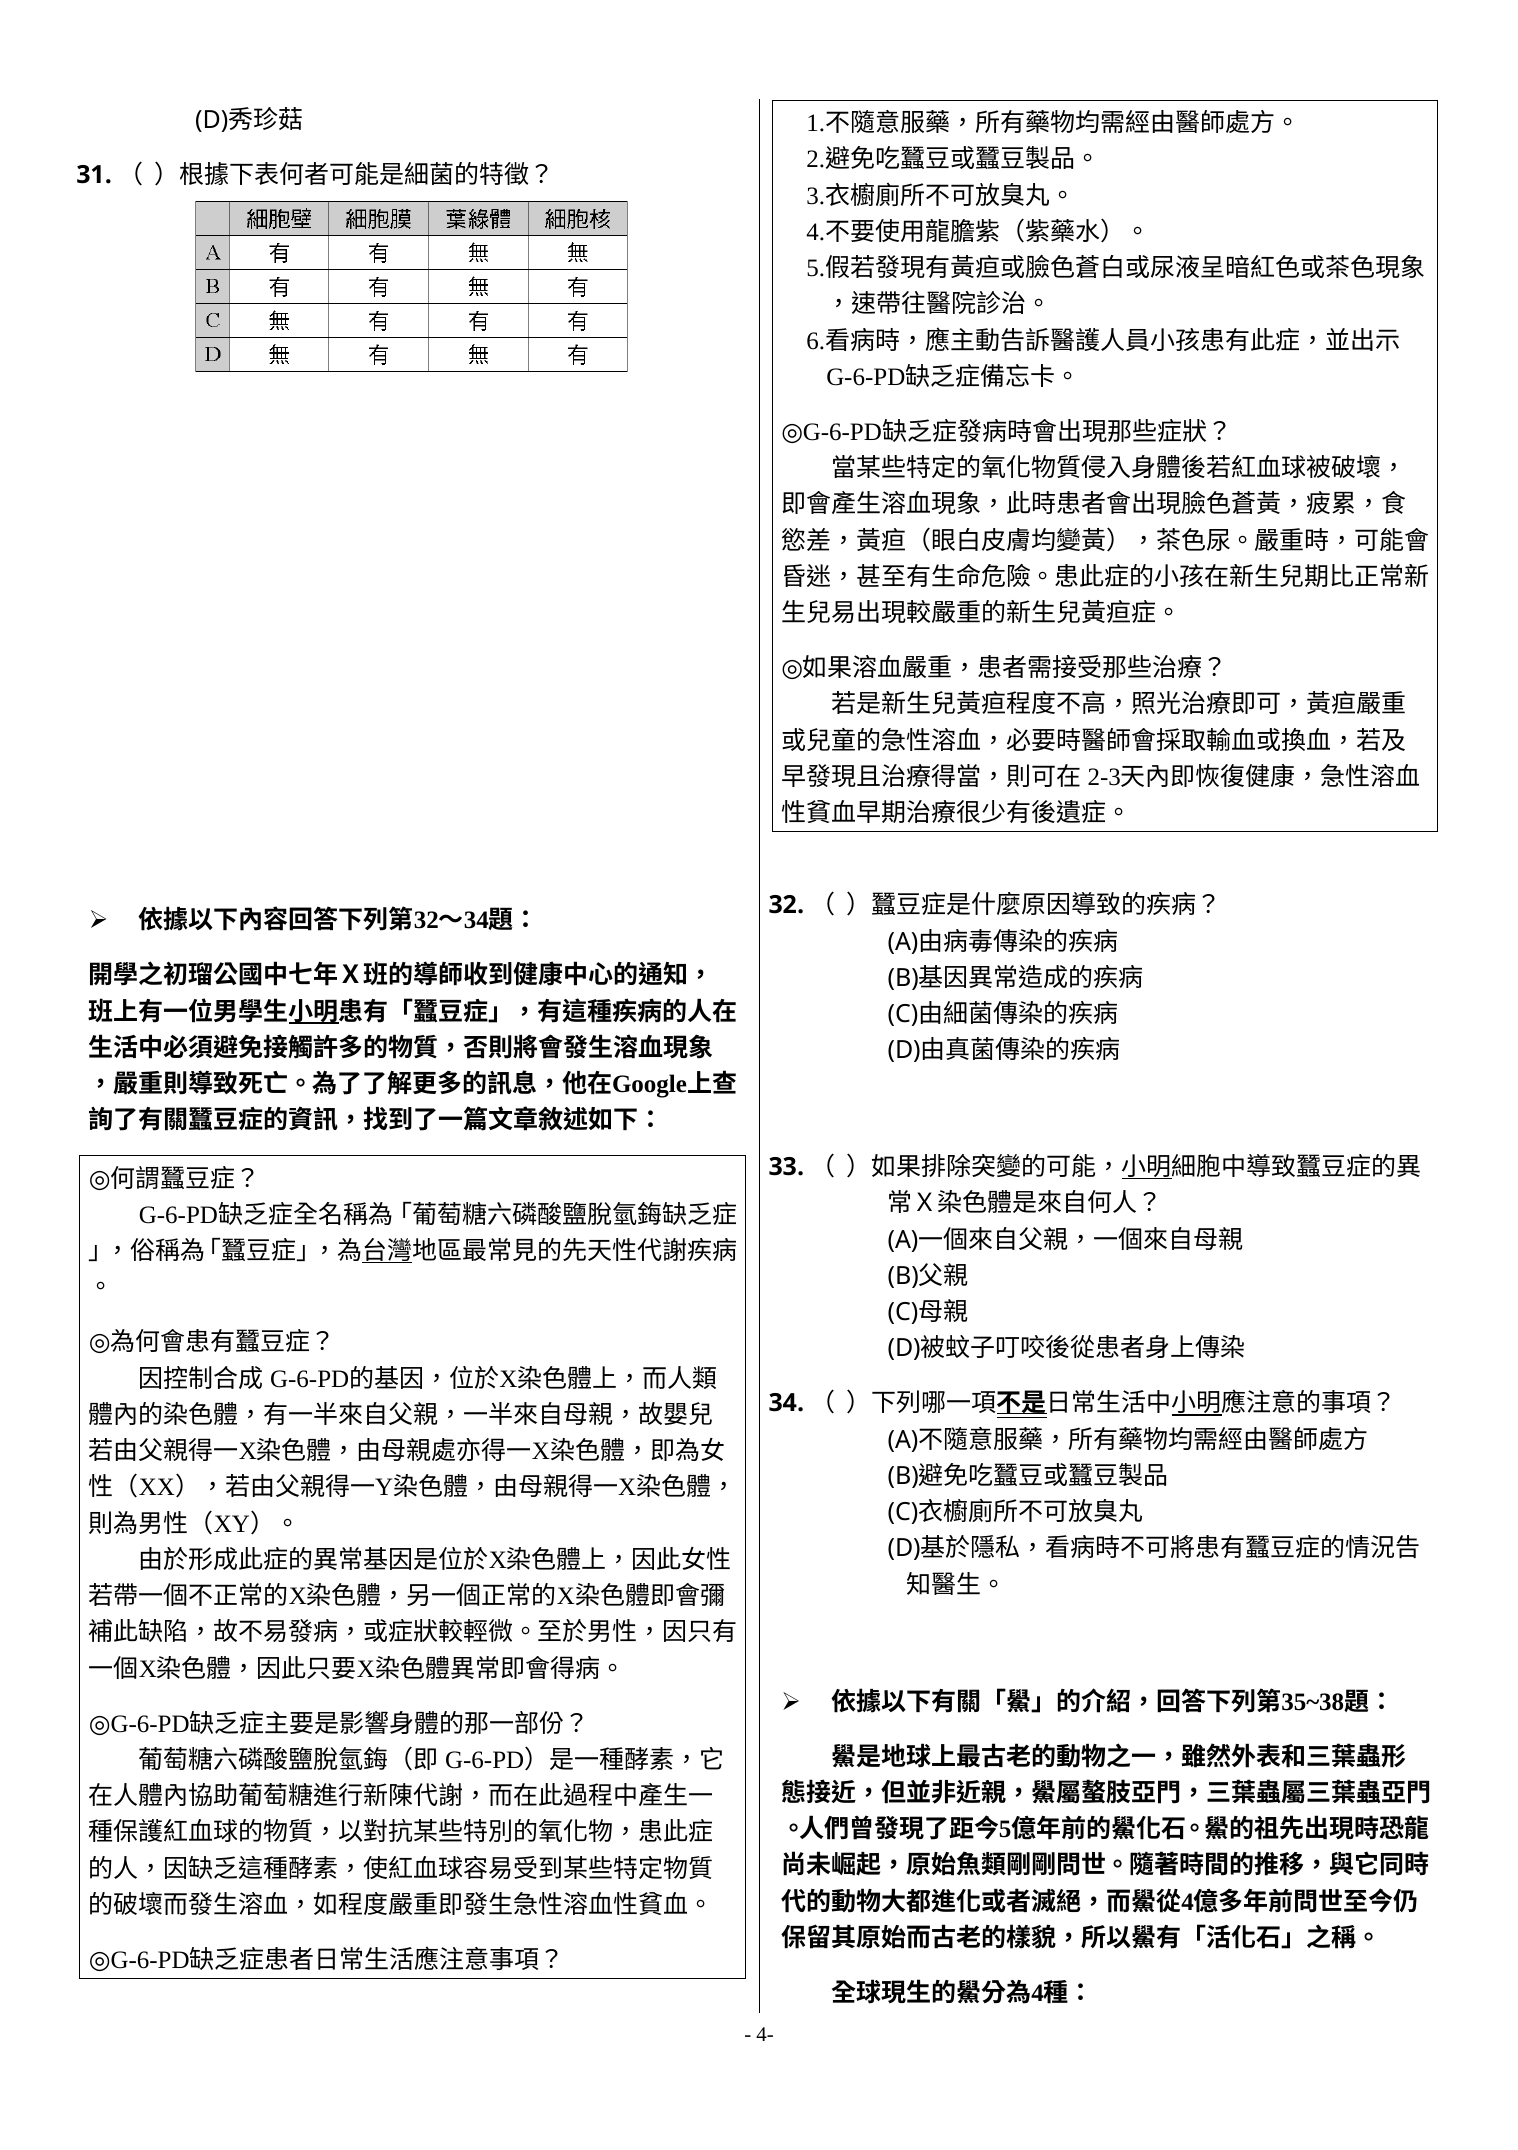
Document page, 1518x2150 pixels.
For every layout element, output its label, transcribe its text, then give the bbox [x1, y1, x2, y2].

text ◎何謂蠶豆症？ [80, 1156, 745, 1194]
text G-6-PD缺乏症全名稱為「葡萄糖六磷酸鹽脫氫鋂缺乏症」，俗稱為「蠶豆症」，為台灣地區最常見的先天性代謝疾病。 [89, 1194, 737, 1303]
text 5.假若發現有黃疸或臉色蒼白或尿液呈暗紅色或茶色現象，速帶往醫院診治。 [781, 248, 1429, 320]
text 1.不隨意服藥，所有藥物均需經由醫師處方。 [773, 101, 1437, 139]
text ◎G-6-PD缺乏症主要是影響身體的那一部份？ [80, 1700, 745, 1739]
text 由於形成此症的異常基因是位於X染色體上，因此女性若帶一個不正常的X染色體，另一個正常的X染色體即會彌補此缺陷，故不易發病，或症狀較輕微。至於男性，因只有一個X染色體，因此只要X染色體異常即會得病。 [89, 1539, 737, 1684]
list 依據以下有關「鱟」的介紹，回答下列第35~38題： [781, 1681, 1429, 1717]
text ◎為何會患有蠶豆症？ [80, 1319, 745, 1358]
text 若是新生兒黃疸程度不高，照光治療即可，黃疸嚴重或兒童的急性溶血，必要時醫師會採取輸血或換血，若及早發現且治療得當，則可在 2-3天內即恢復健康，急性溶血性貧血早期治療很少有後遺症。 [773, 681, 1437, 831]
list （ ）根據下表何者可能是細菌的特徵？ [118, 154, 737, 881]
text 當某些特定的氧化物質侵入身體後若紅血球被破壞，即會產生溶血現象，此時患者會出現臉色蒼黃，疲累，食慾差，黃疸（眼白皮膚均變黃），茶色尿。嚴重時，可能會昏迷，甚至有生命危險。患此症的小孩在新生兒期比正常新生兒易出現較嚴重的新生兒黃疸症。 [781, 448, 1429, 629]
text 2.避免吃蠶豆或蠶豆製品。 [781, 139, 1429, 175]
list （ ）蠶豆症是什麼原因導致的疾病？ (A)由病毒傳染的疾病 (B)基因異常造成的疾病 (C)由細菌傳染的疾病 (D)由真菌傳染的疾病 [810, 885, 1429, 1128]
text ◎如果溶血嚴重，患者需接受那些治療？ [773, 644, 1437, 681]
list (D)秀珍菇 [118, 99, 737, 136]
text 全球現生的鱟分為4種： [781, 1972, 1429, 2008]
list （ ）下列哪一項不是日常生活中小明應注意的事項？ (A)不隨意服藥，所有藥物均需經由醫師處方 (B)避免吃蠶豆或蠶豆製品 (C)衣櫥廁所不可放臭丸 (D)基於隱私，看病時不可將患有蠶豆症的情況告 知醫生。 [810, 1383, 1429, 1662]
text 因控制合成 G-6-PD的基因，位於X染色體上，而人類體內的染色體，有一半來自父親，一半來自母親，故嬰兒若由父親得一X染色體，由母親處亦得一X染色體，即為女性（XX），若由父親得一Y染色體，由母親得一X染色體，則為男性（XY）。 [89, 1358, 737, 1539]
list （ ）如果排除突變的可能，小明細胞中導致蠶豆症的異常Ｘ染色體是來自何人？ (A)一個來自父親，一個來自母親 (B)父親 (C)母親 (D)被蚊子叮咬後從患者身上傳染 [810, 1147, 1429, 1364]
text 開學之初瑠公國中七年Ｘ班的導師收到健康中心的通知，班上有一位男學生小明患有「蠶豆症」，有這種疾病的人在生活中必須避免接觸許多的物質，否則將會發生溶血現象，嚴重則導致死亡。為了了解更多的訊息，他在Google上查詢了有關蠶豆症的資訊，找到了一篇文章敘述如下： [89, 955, 737, 1136]
list 依據以下內容回答下列第32～34題： [89, 900, 737, 936]
text ◎G-6-PD缺乏症患者日常生活應注意事項？ [80, 1936, 745, 1978]
text 鱟是地球上最古老的動物之一，雖然外表和三葉蟲形態接近，但並非近親，鱟屬螯肢亞門，三葉蟲屬三葉蟲亞門。人們曾發現了距今5億年前的鱟化石。鱟的祖先出現時恐龍尚未崛起，原始魚類剛剛問世。隨著時間的推移，與它同時代的動物大都進化或者滅絕，而鱟從4億多年前問世至今仍保留其原始而古老的樣貌，所以鱟有「活化石」之稱。 [781, 1736, 1429, 1953]
text 4.不要使用龍膽紫（紫藥水）。 [781, 211, 1429, 248]
text 6.看病時，應主動告訴醫護人員小孩患有此症，並出示 G-6-PD缺乏症備忘卡。 [781, 320, 1429, 393]
text 葡萄糖六磷酸鹽脫氫鋂（即 G-6-PD）是一種酵素，它在人體內協助葡萄糖進行新陳代謝，而在此過程中產生一種保護紅血球的物質，以對抗某些特別的氧化物，患此症的人，因缺乏這種酵素，使紅血球容易受到某些特定物質的破壞而發生溶血，如程度嚴重即發生急性溶血性貧血。 [89, 1739, 737, 1921]
text 3.衣櫥廁所不可放臭丸。 [781, 175, 1429, 211]
text ◎G-6-PD缺乏症發病時會出現那些症狀？ [773, 408, 1437, 448]
